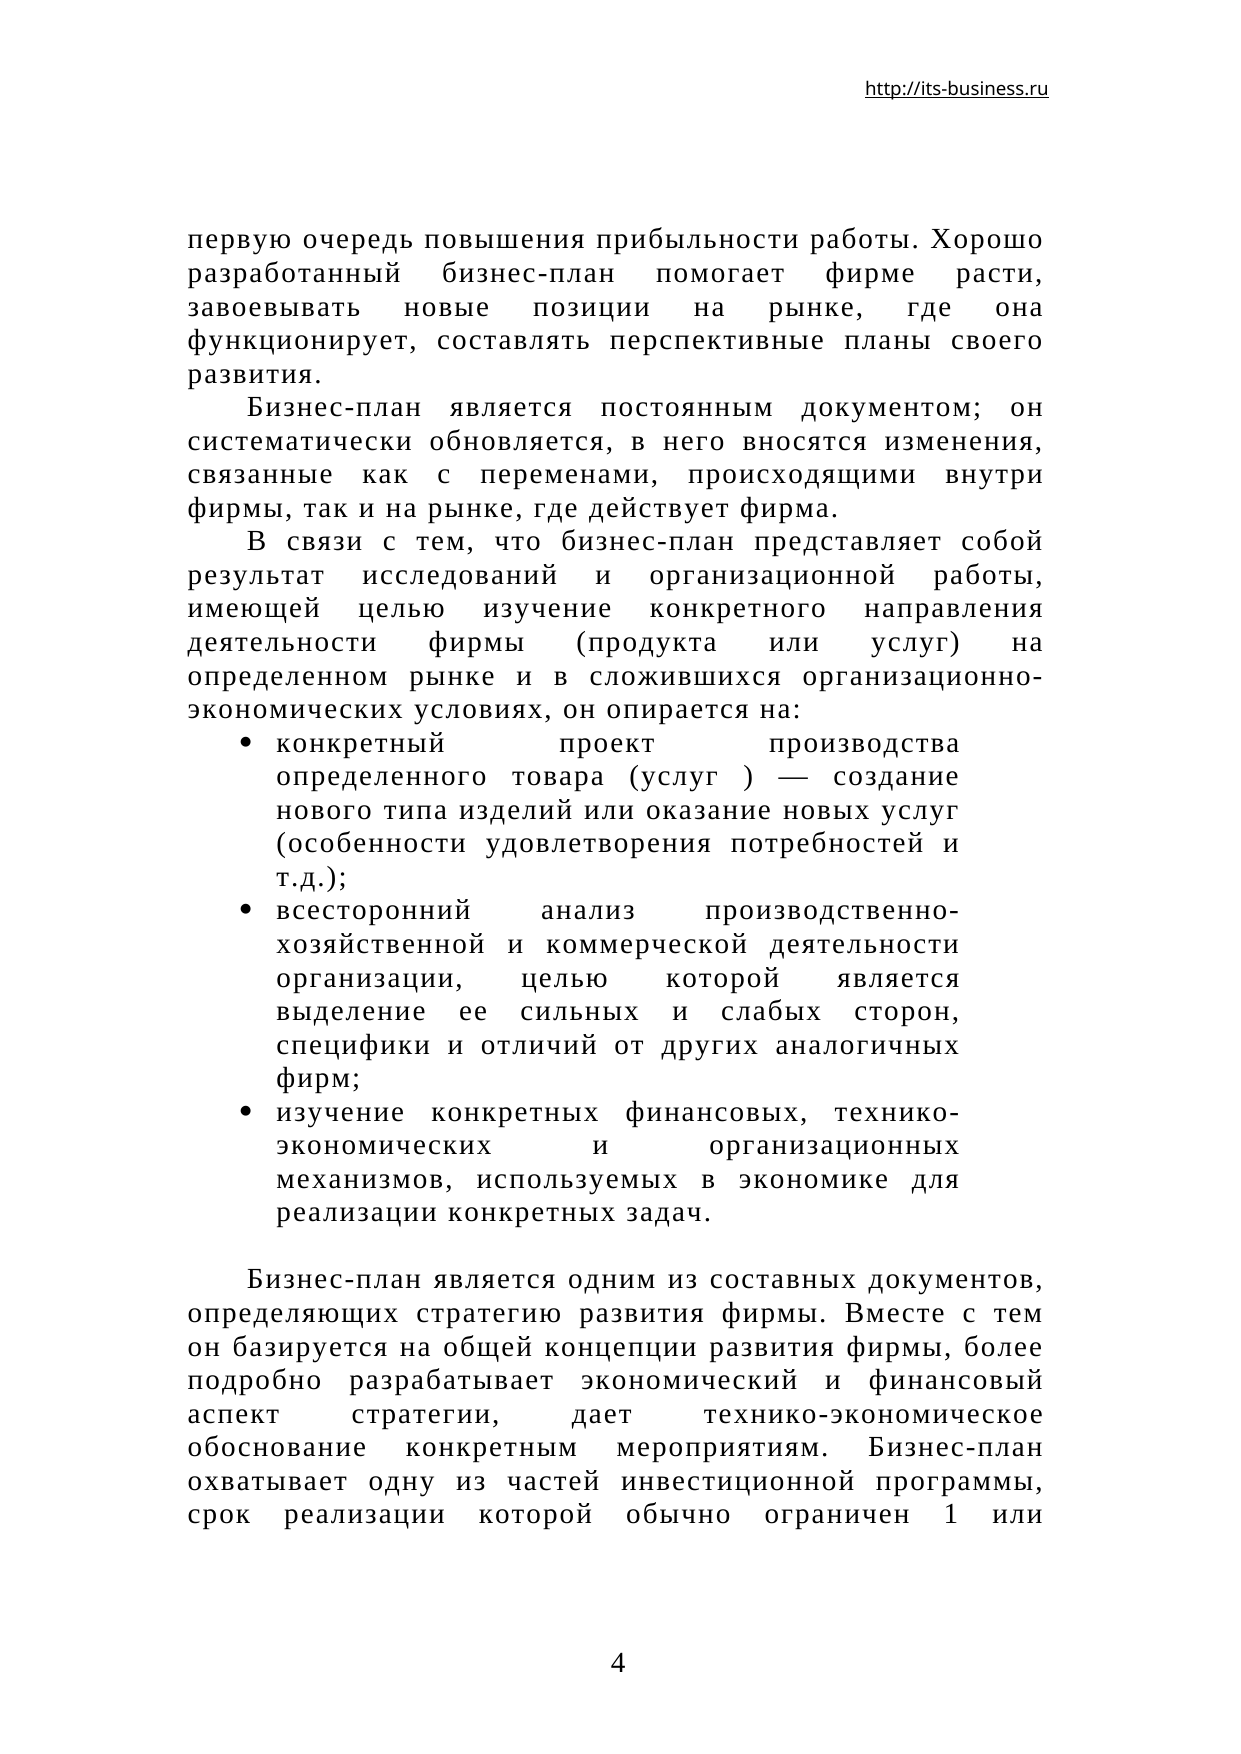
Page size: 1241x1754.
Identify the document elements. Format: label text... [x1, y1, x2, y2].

list изучение конкретных финансовых, технико-экономических и организационных механизмов, используемых в экономике для реализации конкретных задач. [247, 1094, 960, 1228]
text В связи с тем, что бизнес-план представляет собой результат исследований и организационной работы, имеющей целью изучение конкретного направления деятельности фирмы (продукта или услуг) на определенном рынке и в сложившихся организационно-экономических условиях, он опирается на: [187, 523, 1044, 725]
list всесторонний анализ производственно-хозяйственной и коммерческой деятельности организации, целью которой является выделение ее сильных и слабых сторон, специфики и отличий от других аналогичных фирм; [247, 892, 960, 1094]
text первую очередь повышения прибыльности работы. Хорошо разработанный бизнес-план помогает фирме расти, завоевывать новые позиции на рынке, где она функционирует, составлять перспективные планы своего развития. [187, 222, 1044, 389]
list конкретный проект производства определенного товара (услуг ) — создание нового типа изделий или оказание новых услуг (особенности удовлетворения потребностей и т.д.); [247, 725, 960, 892]
text Бизнес-план является постоянным документом; он систематически обновляется, в него вносятся изменения, связанные как с переменами, происходящими внутри фирмы, так и на рынке, где действует фирма. [187, 389, 1044, 523]
text Бизнес-план является одним из составных документов, определяющих стратегию развития фирмы. Вместе с тем он базируется на общей концепции развития фирмы, более подробно разрабатывает экономический и финансовый аспект стратегии, дает технико-экономическое обоснование конкретным мероприятиям. Бизнес-план охватывает одну из частей инвестиционной программы, срок реализации которой обычно ограничен 1 или [187, 1262, 1044, 1530]
